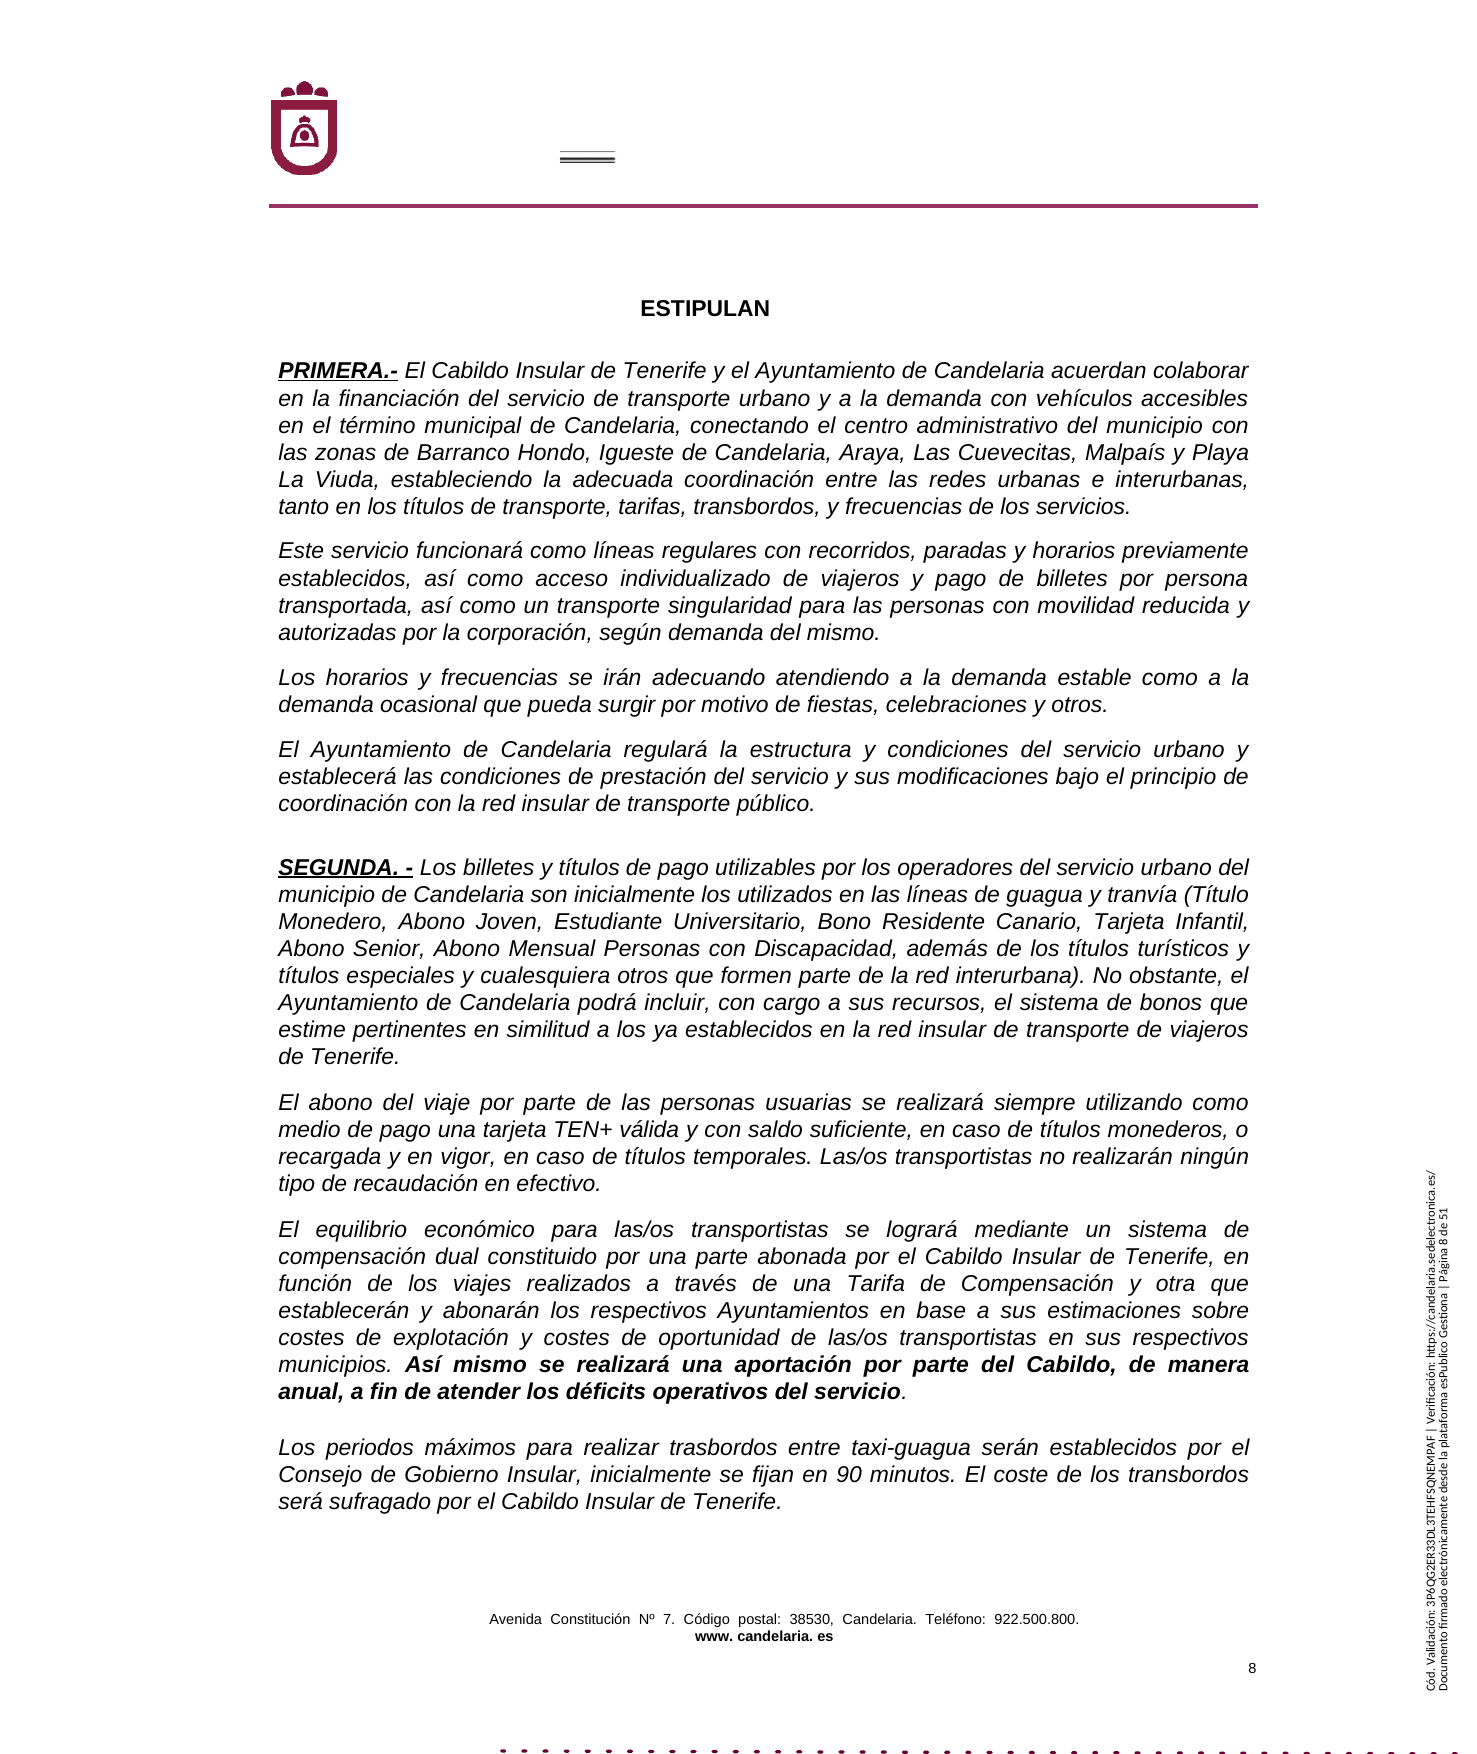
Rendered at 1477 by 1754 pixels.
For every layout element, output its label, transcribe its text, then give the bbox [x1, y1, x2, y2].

text Los horarios y frecuencias se irán adecuando atendiendo a la demanda estable como a la demanda ocasional que pueda surgir por motivo de fiestas, celebraciones y otros. [278, 664, 1252, 717]
text Este servicio funcionará como líneas regulares con recorridos, paradas y horarios previamente establecidos, así como acceso individualizado de viajeros y pago de billetes por persona transportada, así como un transporte singularidad para las personas con movilidad reducida y autorizadas por la corporación, según demanda del mismo. [278, 537, 1252, 645]
text El equilibrio económico para las/os transportistas se logrará mediante un sistema de compensación dual constituido por una parte abonada por el Cabildo Insular de Tenerife, en función de los viajes realizados a través de una Tarifa de Compensación y otra que establecerán y abonarán los respectivos Ayuntamientos en base a sus estimaciones sobre costes de explotación y costes de oportunidad de las/os transportistas en sus respectivos municipios. Así mismo se realizará una aportación por parte del Cabildo, de manera anual, a fin de atender los déficits operativos del servicio. [278, 1216, 1252, 1404]
text El Ayuntamiento de Candelaria regulará la estructura y condiciones del servicio urbano y establecerá las condiciones de prestación del servicio y sus modificaciones bajo el principio de coordinación con la red insular de transporte público. [278, 736, 1252, 816]
text ESTIPULAN [532, 294, 1263, 321]
text SEGUNDA. - Los billetes y títulos de pago utilizables por los operadores del servicio urbano del municipio de Candelaria son inicialmente los utilizados en las líneas de guagua y tranvía (Título Monedero, Abono Joven, Estudiante Universitario, Bono Residente Canario, Tarjeta Infantil, Abono Senior, Abono Mensual Personas con Discapacidad, además de los títulos turísticos y títulos especiales y cualesquiera otros que formen parte de la red interurbana). No obstante, el Ayuntamiento de Candelaria podrá incluir, con cargo a sus recursos, el sistema de bonos que estime pertinentes en similitud a los ya establecidos en la red insular de transporte de viajeros de Tenerife. [278, 854, 1252, 1069]
text PRIMERA.- El Cabildo Insular de Tenerife y el Ayuntamiento de Candelaria acuerdan colaborar en la financiación del servicio de transporte urbano y a la demanda con vehículos accesibles en el término municipal de Candelaria, conectando el centro administrativo del municipio con las zonas de Barranco Hondo, Igueste de Candelaria, Araya, Las Cuevecitas, Malpaís y Playa La Viuda, estableciendo la adecuada coordinación entre las redes urbanas e interurbanas, tanto en los títulos de transporte, tarifas, transbordos, y frecuencias de los servicios. [278, 357, 1252, 519]
text El abono del viaje por parte de las personas usuarias se realizará siempre utilizando como medio de pago una tarjeta TEN+ válida y con saldo suficiente, en caso de títulos monederos, o recargada y en vigor, en caso de títulos temporales. Las/os transportistas no realizarán ningún tipo de recaudación en efectivo. [278, 1089, 1252, 1196]
text Los periodos máximos para realizar trasbordos entre taxi-guagua serán establecidos por el Consejo de Gobierno Insular, inicialmente se fijan en 90 minutos. El coste de los transbordos será sufragado por el Cabildo Insular de Tenerife. [278, 1434, 1252, 1514]
